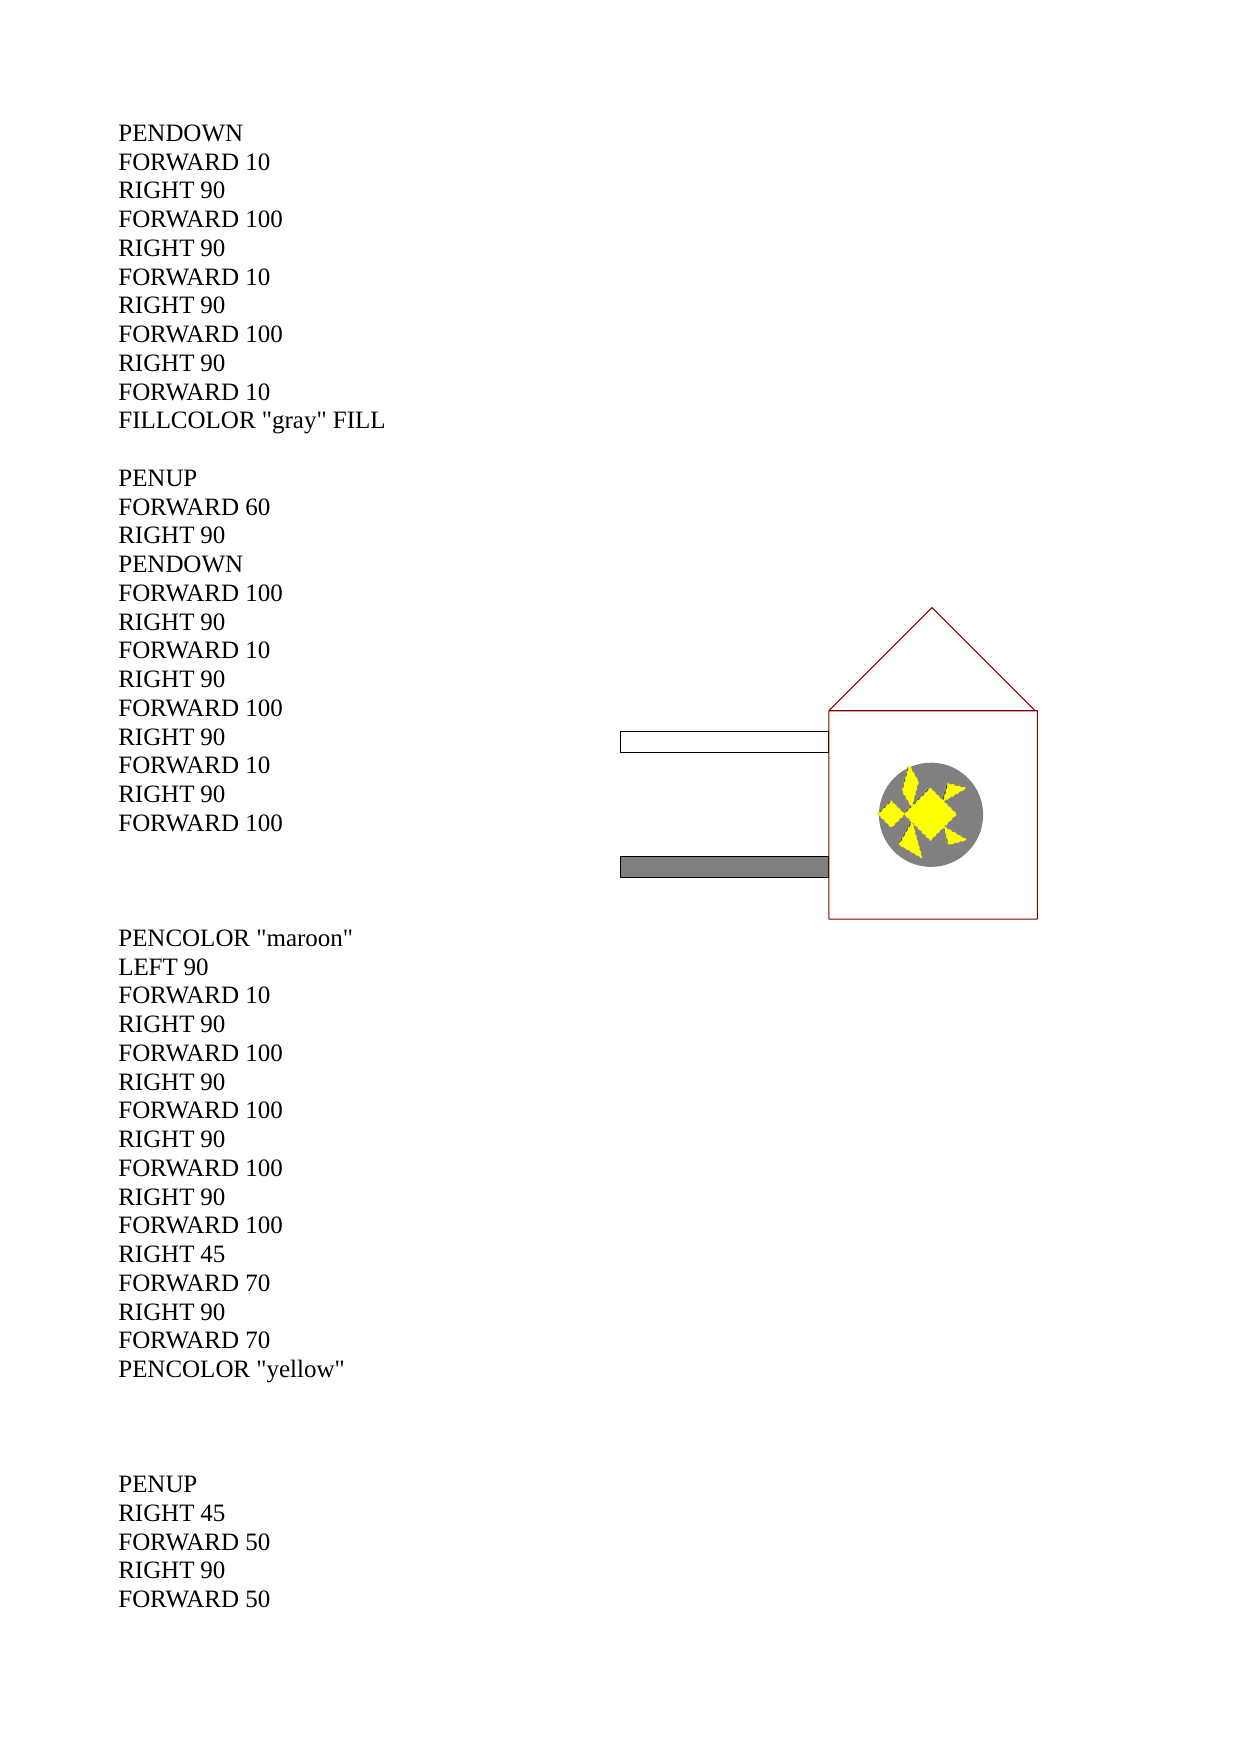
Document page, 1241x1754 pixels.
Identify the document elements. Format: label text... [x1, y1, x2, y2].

text FORWARD 100 [118, 1038, 1122, 1067]
text [830, 722, 1036, 751]
text [1038, 808, 1122, 837]
text FORWARD 10 [118, 636, 901, 664]
text RIGHT 90 [118, 1297, 1122, 1326]
text FORWARD 70 [118, 1268, 1122, 1297]
text RIGHT 90 [118, 607, 930, 636]
text [830, 712, 1036, 722]
text FORWARD 10 [118, 262, 1122, 291]
text RIGHT 45 [118, 1498, 1122, 1527]
text [1038, 779, 1122, 808]
text RIGHT 90 [118, 664, 873, 693]
text FORWARD 100 [118, 578, 1122, 607]
text RIGHT 90 [118, 1182, 1122, 1211]
text FORWARD 10 [118, 377, 1122, 406]
text [830, 808, 883, 837]
text PENDOWN [118, 549, 1122, 578]
text [906, 610, 958, 636]
text RIGHT 90 [118, 1009, 1122, 1038]
text FORWARD 100 [118, 204, 1122, 233]
text [970, 779, 1036, 808]
text FORWARD 60 [118, 492, 1122, 521]
text FORWARD 100 [118, 1096, 1122, 1124]
text FORWARD 100 [118, 1211, 1122, 1239]
text RIGHT 90 [118, 1124, 1122, 1153]
text FORWARD 100 [118, 808, 828, 837]
text [832, 693, 1032, 710]
text RIGHT 90 [118, 291, 1122, 319]
text FILLCOLOR "gray" FILL [118, 406, 1122, 434]
text FORWARD 10 [118, 147, 1122, 176]
text FORWARD 100 [118, 319, 1122, 348]
text LEFT 90 [118, 952, 1122, 981]
text PENDOWN [118, 118, 1122, 147]
text [979, 808, 1036, 837]
text FORWARD 100 [118, 1153, 1122, 1182]
text FORWARD 100 [118, 693, 844, 722]
text PENCOLOR "maroon" [118, 923, 1122, 952]
text RIGHT 90 [118, 521, 1122, 549]
text FORWARD 50 [118, 1584, 1122, 1613]
text RIGHT 90 [118, 176, 1122, 204]
text RIGHT 45 [118, 1239, 1122, 1268]
text RIGHT 90 [118, 1556, 1122, 1584]
text [1020, 693, 1122, 722]
text PENUP [118, 1469, 1122, 1498]
text [878, 636, 986, 664]
text FORWARD 10 [118, 981, 1122, 1009]
text [934, 607, 1122, 636]
text RIGHT 90 [118, 1067, 1122, 1096]
text PENUP [118, 463, 1122, 492]
text [830, 779, 892, 808]
text [963, 636, 1122, 664]
text FORWARD 70 [118, 1326, 1122, 1354]
text FORWARD 50 [118, 1527, 1122, 1556]
text RIGHT 90 [118, 233, 1122, 262]
text RIGHT 90 [118, 348, 1122, 377]
text [1038, 751, 1122, 779]
text [1038, 722, 1122, 751]
text RIGHT 90 [118, 779, 828, 808]
text RIGHT 90 [118, 722, 828, 751]
text [830, 751, 1036, 779]
text [991, 664, 1122, 693]
text [849, 664, 1015, 693]
text PENCOLOR "yellow" [118, 1354, 1122, 1383]
text FORWARD 10 [118, 751, 828, 779]
